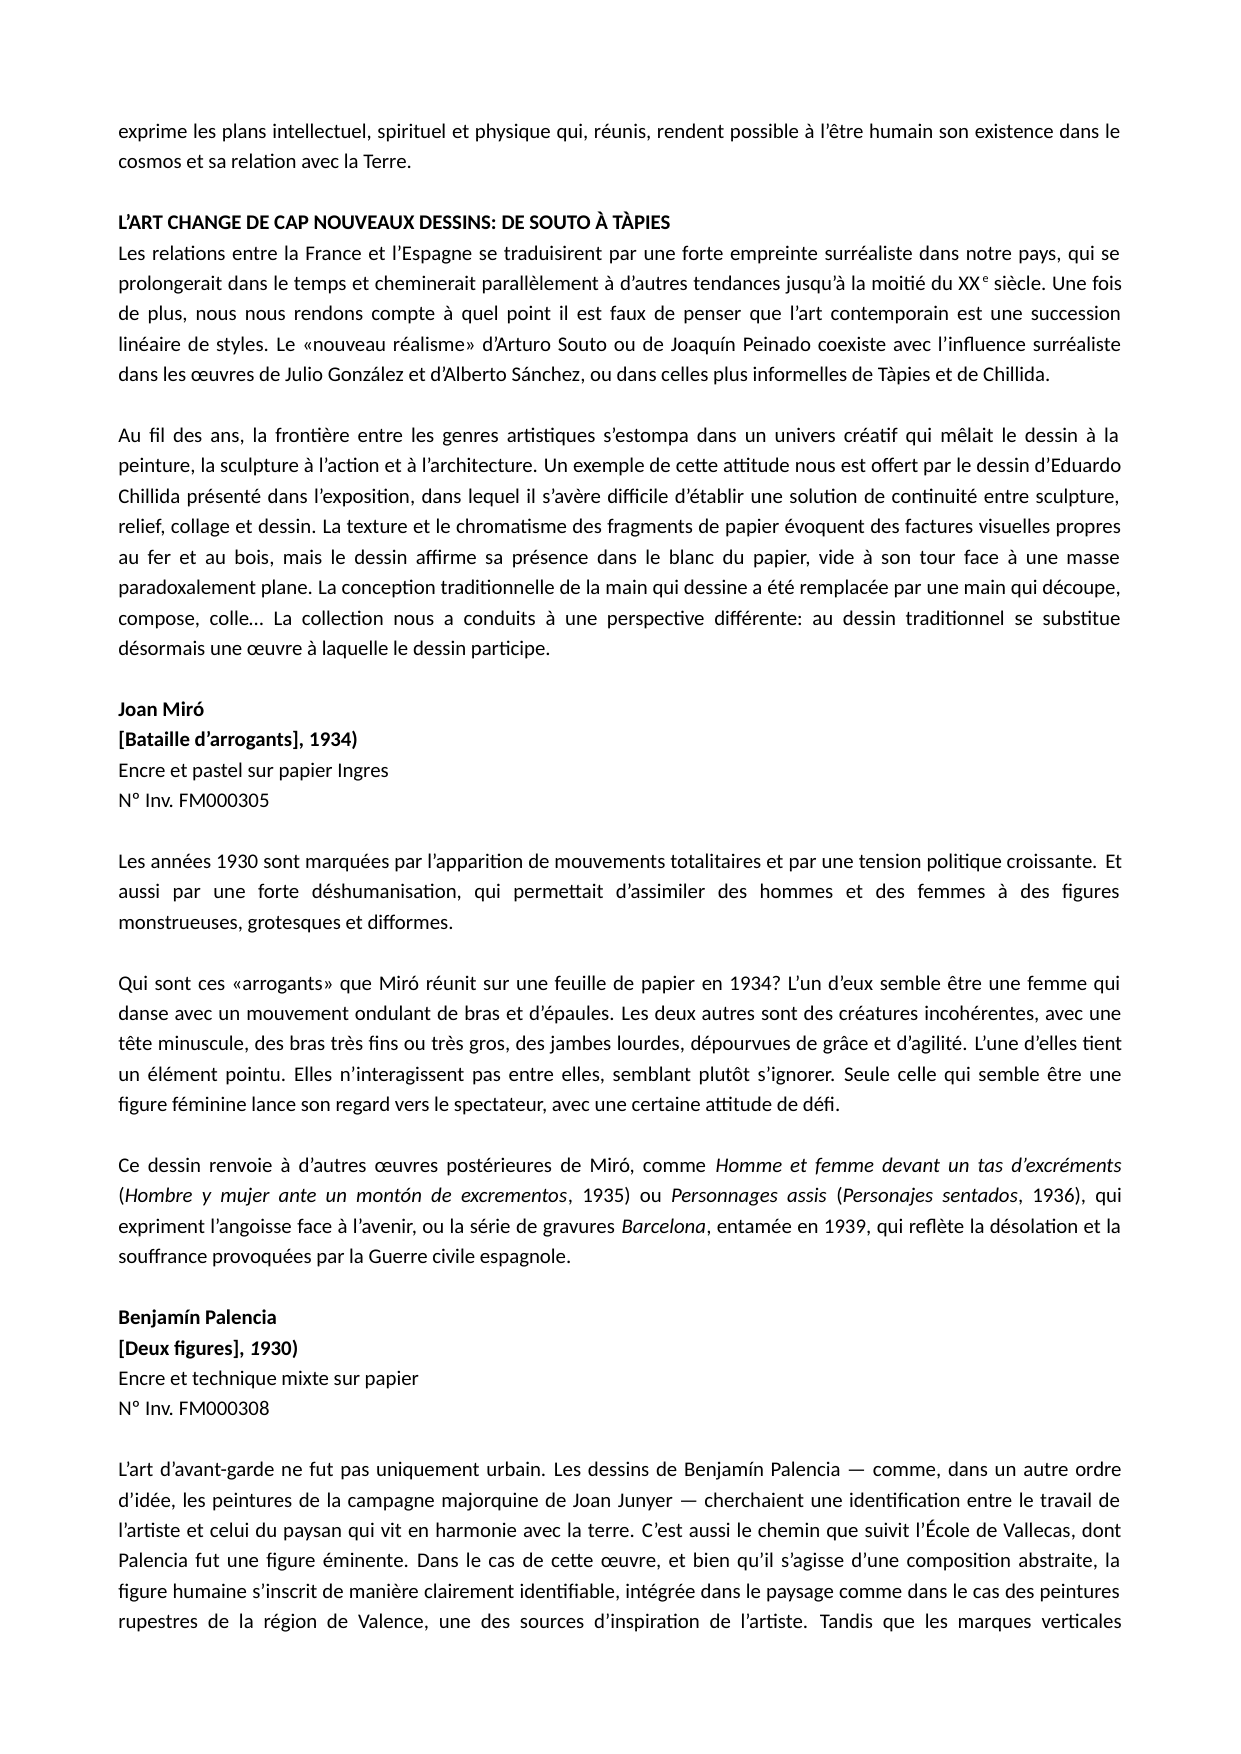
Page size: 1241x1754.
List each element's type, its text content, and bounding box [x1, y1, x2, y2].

text Benjamín Palencia [118, 1304, 1122, 1330]
text Encre et technique mixte sur papier [118, 1365, 1122, 1391]
text Qui sont ces «arrogants» que Miró réunit sur une feuille de papier en 1934? L’un d’eux semble être une femme qui danse avec un mouvement ondulant de bras et d’épaules. Les deux autres sont des créatures incohérentes, avec une tête minuscule, des bras très fins ou très gros, des jambes lourdes, dépourvues de grâce et d’agilité. L’une d’elles tient un élément pointu. Elles n’interagissent pas entre elles, semblant plutôt s’ignorer. Seule celle qui semble être une figure féminine lance son regard vers le spectateur, avec une certaine attitude de défi. [118, 970, 1122, 1117]
text Nº Inv. FM000308 [118, 1396, 1122, 1421]
text Les relations entre la France et l’Espagne se traduisirent par une forte empreinte surréaliste dans notre pays, qui se prolongerait dans le temps et cheminerait parallèlement à d’autres tendances jusqu’à la moitié du XXe siècle. Une fois de plus, nous nous rendons compte à quel point il est faux de penser que l’art contemporain est une succession linéaire de styles. Le «nouveau réalisme» d’Arturo Souto ou de Joaquín Peinado coexiste avec l’influence surréaliste dans les œuvres de Julio González et d’Alberto Sánchez, ou dans celles plus informelles de Tàpies et de Chillida. [118, 240, 1122, 387]
text Les années 1930 sont marquées par l’apparition de mouvements totalitaires et par une tension politique croissante. Et aussi par une forte déshumanisation, qui permettait d’assimiler des hommes et des femmes à des figures monstrueuses, grotesques et difformes. [118, 848, 1122, 934]
text L’ART CHANGE DE CAP NOUVEAUX DESSINS: DE SOUTO À TÀPIES [118, 209, 1122, 235]
text Ce dessin renvoie à d’autres œuvres postérieures de Miró, comme Homme et femme devant un tas d’excréments (Hombre y mujer ante un montón de excrementos, 1935) ou Personnages assis (Personajes sentados, 1936), qui expriment l’angoisse face à l’avenir, ou la série de gravures Barcelona, entamée en 1939, qui reflète la désolation et la souffrance provoquées par la Guerre civile espagnole. [118, 1152, 1122, 1269]
text Joan Miró [118, 696, 1122, 721]
text Encre et pastel sur papier Ingres [118, 757, 1122, 782]
text Au fil des ans, la frontière entre les genres artistiques s’estompa dans un univers créatif qui mêlait le dessin à la peinture, la sculpture à l’action et à l’architecture. Un exemple de cette attitude nous est offert par le dessin d’Eduardo Chillida présenté dans l’exposition, dans lequel il s’avère difficile d’établir une solution de continuité entre sculpture, relief, collage et dessin. La texture et le chromatisme des fragments de papier évoquent des factures visuelles propres au fer et au bois, mais le dessin affirme sa présence dans le blanc du papier, vide à son tour face à une masse paradoxalement plane. La conception traditionnelle de la main qui dessine a été remplacée par une main qui découpe, compose, colle… La collection nous a conduits à une perspective différente: au dessin traditionnel se substitue désormais une œuvre à laquelle le dessin participe. [118, 422, 1122, 661]
text [Bataille d’arrogants], 1934) [118, 726, 1122, 752]
text L’art d’avant-garde ne fut pas uniquement urbain. Les dessins de Benjamín Palencia — comme, dans un autre ordre d’idée, les peintures de la campagne majorquine de Joan Junyer — cherchaient une identification entre le travail de l’artiste et celui du paysan qui vit en harmonie avec la terre. C’est aussi le chemin que suivit l’École de Vallecas, dont Palencia fut une figure éminente. Dans le cas de cette œuvre, et bien qu’il s’agisse d’une composition abstraite, la figure humaine s’inscrit de manière clairement identifiable, intégrée dans le paysage comme dans le cas des peintures rupestres de la région de Valence, une des sources d’inspiration de l’artiste. Tandis que les marques verticales [118, 1456, 1122, 1634]
text Nº Inv. FM000305 [118, 787, 1122, 813]
text [Deux figures], 1930) [118, 1335, 1122, 1360]
text exprime les plans intellectuel, spirituel et physique qui, réunis, rendent possible à l’être humain son existence dans le cosmos et sa relation avec la Terre. [118, 118, 1122, 174]
